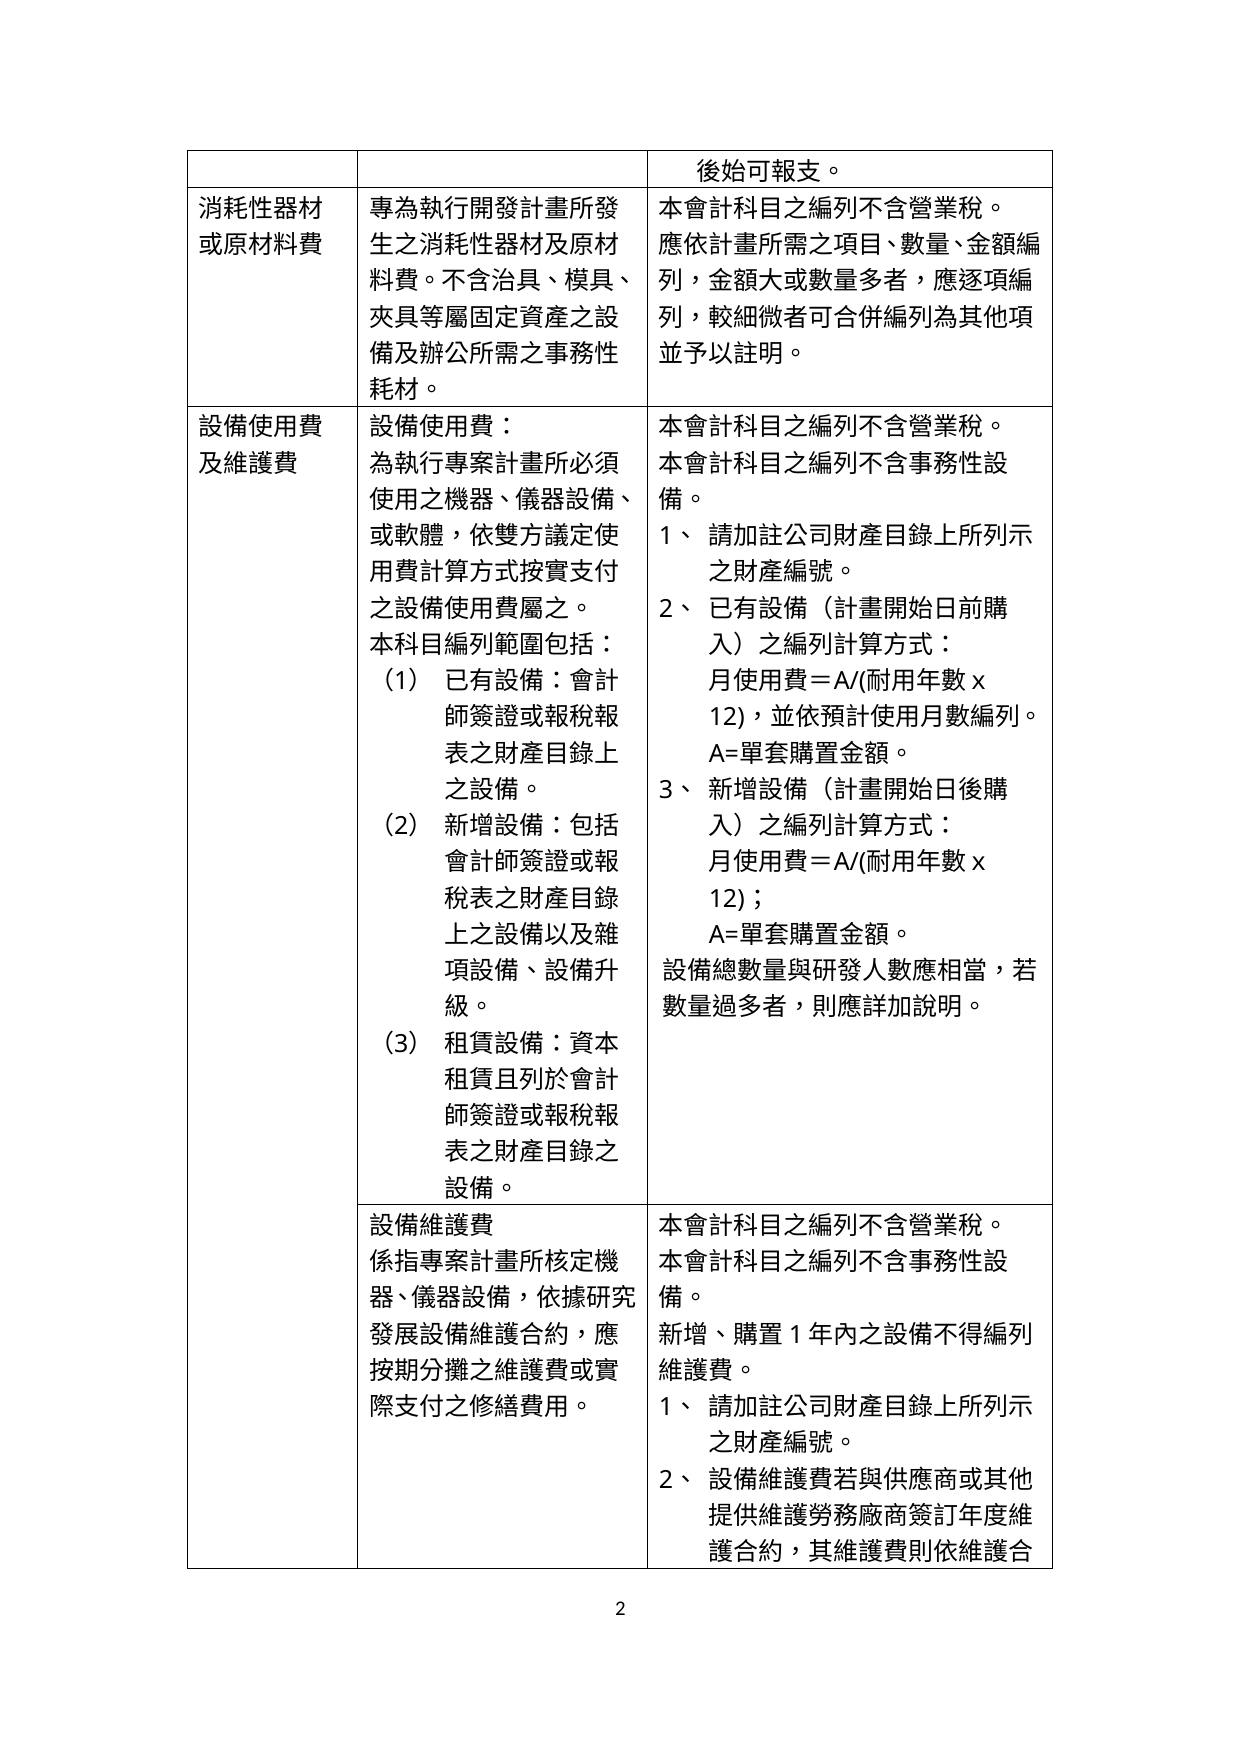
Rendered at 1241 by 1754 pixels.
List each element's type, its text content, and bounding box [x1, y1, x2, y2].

table_cell [188, 151, 357, 187]
table_cell 後始可報支。 [648, 151, 1052, 187]
table_cell 專為執行開發計畫所發生之消耗性器材及原材料費。不含治具、模具、夾具等屬固定資產之設備及辦公所需之事務性耗材。 [358, 188, 647, 406]
table_cell 消耗性器材或原材料費 [188, 188, 357, 406]
table_cell 設備使用費及維護費 [188, 407, 357, 1568]
table_cell 設備維護費 係指專案計畫所核定機器、儀器設備，依據研究發展設備維護合約，應按期分攤之維護費或實際支付之修繕費用。 [358, 1205, 647, 1568]
table_cell [358, 151, 647, 187]
table_cell 本會計科目之編列不含營業稅。 本會計科目之編列不含事務性設備。 請加註公司財產目錄上所列示之財產編號。 已有設備（計畫開始日前購入）之編列計算方式： 月使用費＝A/(耐用年數ｘ12)，並依預計使用月數編列。 A=單套購置金額。 新增設備（計畫開始日後購入）之編列計算方式： 月使用費＝A/(耐用年數ｘ12)； A=單套購置金額。 設備總數量與研發人數應相當，若數量過多者，則應詳加說明。 [648, 407, 1052, 1204]
table_cell 本會計科目之編列不含營業稅。 應依計畫所需之項目、數量、金額編列，金額大或數量多者，應逐項編列，較細微者可合併編列為其他項並予以註明。 [648, 188, 1052, 406]
table_cell 本會計科目之編列不含營業稅。 本會計科目之編列不含事務性設備。 新增、購置1年內之設備不得編列維護費。 請加註公司財產目錄上所列示之財產編號。 設備維護費若與供應商或其他提供維護勞務廠商簽訂年度維護合約，其維護費則依維護合 [648, 1205, 1052, 1568]
table_cell 設備使用費： 為執行專案計畫所必須使用之機器、儀器設備、或軟體，依雙方議定使用費計算方式按實支付之設備使用費屬之。 本科目編列範圍包括： 已有設備：會計師簽證或報稅報表之財產目錄上之設備。 新增設備：包括會計師簽證或報稅表之財產目錄上之設備以及雜項設備、設備升級。 租賃設備：資本租賃且列於會計師簽證或報稅報表之財產目錄之設備。 [358, 407, 647, 1204]
